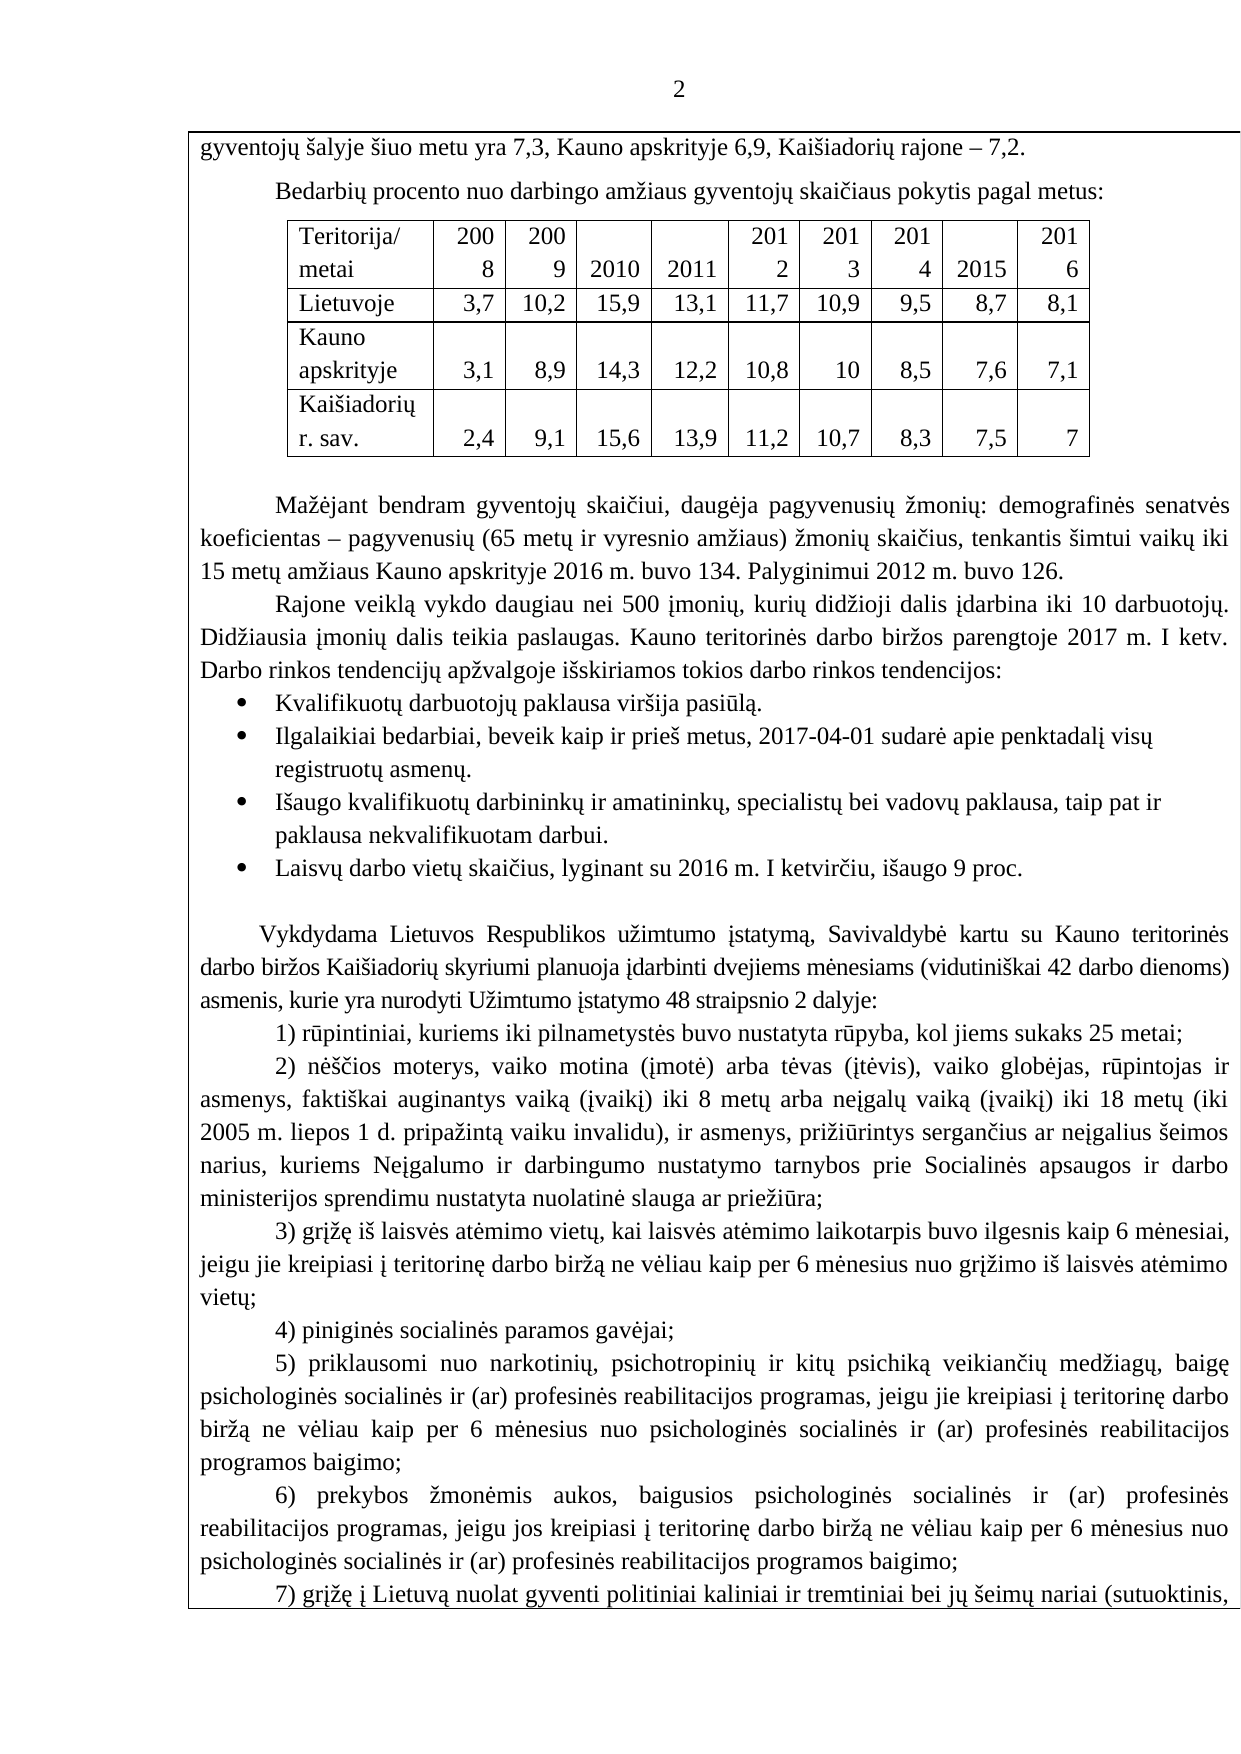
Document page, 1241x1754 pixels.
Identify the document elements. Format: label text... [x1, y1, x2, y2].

table_cell 10 [800, 323, 871, 388]
table_cell 8,5 [872, 323, 942, 388]
table_cell 8,3 [872, 390, 942, 456]
table_cell 8,1 [1018, 289, 1089, 321]
table_cell Lietuvoje [288, 289, 433, 321]
table_cell 7,5 [943, 390, 1017, 456]
table_header 2016 [1018, 221, 1089, 287]
table_cell 10,9 [800, 289, 871, 321]
table_cell Kauno apskrityje [288, 323, 433, 388]
table_cell 7 [1018, 390, 1089, 456]
table_cell 9,1 [506, 390, 576, 456]
table_header 2010 [577, 221, 651, 287]
table_header 2014 [872, 221, 942, 287]
table_header 2009 [506, 221, 576, 287]
table_cell 14,3 [577, 323, 651, 388]
table_cell 9,5 [872, 289, 942, 321]
table_header 2013 [800, 221, 871, 287]
table_cell 13,1 [652, 289, 728, 321]
table_cell 15,9 [577, 289, 651, 321]
table_cell 8,9 [506, 323, 576, 388]
table_cell 13,9 [652, 390, 728, 456]
table_cell 10,7 [800, 390, 871, 456]
table_cell 10,2 [506, 289, 576, 321]
table_header 2015 [943, 221, 1017, 287]
table_cell gyventojų šalyje šiuo metu yra 7,3, Kauno apskrityje 6,9, Kaišiadorių rajone – 7,2. Bedarbių procento nuo darbingo amžiaus gyventojų skaičiaus pokytis pagal metus: Mažėjant bendram gyventojų skaičiui, daugėja pagyvenusių žmonių: demografinės senatvės koeficientas – pagyvenusių (65 metų ir vyresnio amžiaus) žmonių skaičius, tenkantis šimtui vaikų iki 15 metų amžiaus Kauno apskrityje 2016 m. buvo 134. Palyginimui 2012 m. buvo 126. Rajone veiklą vykdo daugiau nei 500 įmonių, kurių didžioji dalis įdarbina iki 10 darbuotojų. Didžiausia įmonių dalis teikia paslaugas. Kauno teritorinės darbo biržos parengtoje 2017 m. I ketv. Darbo rinkos tendencijų apžvalgoje išskiriamos tokios darbo rinkos tendencijos:  Kvalifikuotų darbuotojų paklausa viršija pasiūlą.  Ilgalaikiai bedarbiai, beveik kaip ir prieš metus, 2017-04-01 sudarė apie penktadalį visų registruotų asmenų.  Išaugo kvalifikuotų darbininkų ir amatininkų, specialistų bei vadovų paklausa, taip pat ir paklausa nekvalifikuotam darbui.  Laisvų darbo vietų skaičius, lyginant su 2016 m. I ketvirčiu, išaugo 9 proc. Vykdydama Lietuvos Respublikos užimtumo įstatymą, Savivaldybė kartu su Kauno teritorinės darbo biržos Kaišiadorių skyriumi planuoja įdarbinti dvejiems mėnesiams (vidutiniškai 42 darbo dienoms) asmenis, kurie yra nurodyti Užimtumo įstatymo 48 straipsnio 2 dalyje: 1) rūpintiniai, kuriems iki pilnametystės buvo nustatyta rūpyba, kol jiems sukaks 25 metai; 2) nėščios moterys, vaiko motina (įmotė) arba tėvas (įtėvis), vaiko globėjas, rūpintojas ir asmenys, faktiškai auginantys vaiką (įvaikį) iki 8 metų arba neįgalų vaiką (įvaikį) iki 18 metų (iki 2005 m. liepos 1 d. pripažintą vaiku invalidu), ir asmenys, prižiūrintys sergančius ar neįgalius šeimos narius, kuriems Neįgalumo ir darbingumo nustatymo tarnybos prie Socialinės apsaugos ir darbo ministerijos sprendimu nustatyta nuolatinė slauga ar priežiūra; 3) grįžę iš laisvės atėmimo vietų, kai laisvės atėmimo laikotarpis buvo ilgesnis kaip 6 mėnesiai, jeigu jie kreipiasi į teritorinę darbo biržą ne vėliau kaip per 6 mėnesius nuo grįžimo iš laisvės atėmimo vietų; 4) piniginės socialinės paramos gavėjai; 5) priklausomi nuo narkotinių, psichotropinių ir kitų psichiką veikiančių medžiagų, baigę psichologinės socialinės ir (ar) profesinės reabilitacijos programas, jeigu jie kreipiasi į teritorinę darbo biržą ne vėliau kaip per 6 mėnesius nuo psichologinės socialinės ir (ar) profesinės reabilitacijos programos baigimo; 6) prekybos žmonėmis aukos, baigusios psichologinės socialinės ir (ar) profesinės reabilitacijos programas, jeigu jos kreipiasi į teritorinę darbo biržą ne vėliau kaip per 6 mėnesius nuo psichologinės socialinės ir (ar) profesinės reabilitacijos programos baigimo; 7) grįžę į Lietuvą nuolat gyventi politiniai kaliniai ir tremtiniai bei jų šeimų nariai (sutuoktinis, [189, 133, 1240, 1608]
table_header 2011 [652, 221, 728, 287]
table_cell 11,2 [729, 390, 799, 456]
table_cell 12,2 [652, 323, 728, 388]
table_cell 7,6 [943, 323, 1017, 388]
table_cell Kaišiadorių r. sav. [288, 390, 433, 456]
table_cell 7,1 [1018, 323, 1089, 388]
table_cell 10,8 [729, 323, 799, 388]
table_header Teritorija/ metai [288, 221, 433, 287]
table_cell 2,4 [434, 390, 505, 456]
table_header 2008 [434, 221, 505, 287]
table_header 2012 [729, 221, 799, 287]
table_cell 3,7 [434, 289, 505, 321]
table_cell 3,1 [434, 323, 505, 388]
table_cell 15,6 [577, 390, 651, 456]
table_cell 11,7 [729, 289, 799, 321]
table_cell 8,7 [943, 289, 1017, 321]
